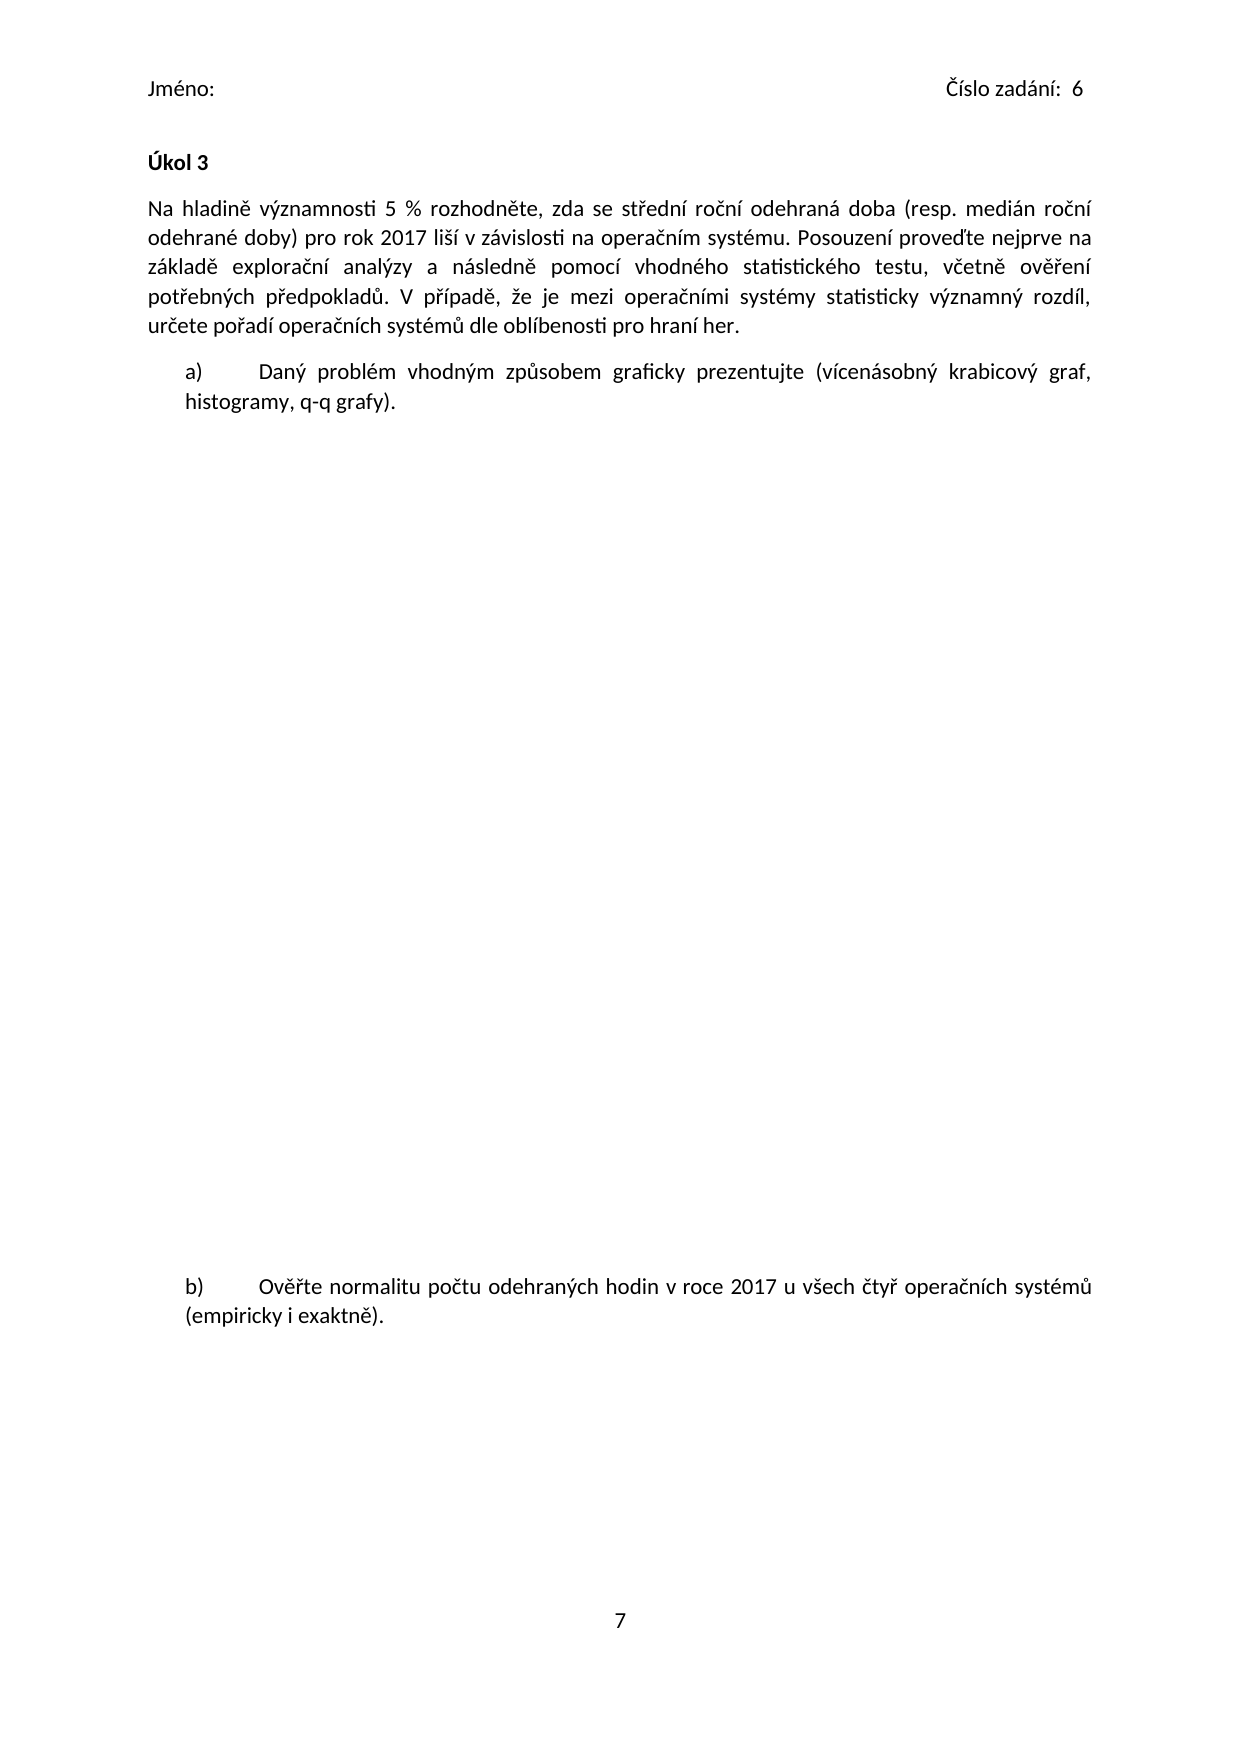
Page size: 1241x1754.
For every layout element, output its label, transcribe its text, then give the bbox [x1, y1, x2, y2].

text Na hladině významnosti 5 % rozhodněte, zda se střední roční odehraná doba (resp. medián roční odehrané doby) pro rok 2017 liší v závislosti na operačním systému. Posouzení proveďte nejprve na základě explorační analýzy a následně pomocí vhodného statistického testu, včetně ověření potřebných předpokladů. V případě, že je mezi operačními systémy statisticky významný rozdíl, určete pořadí operačních systémů dle oblíbenosti pro hraní her. [148, 194, 1093, 339]
list Daný problém vhodným způsobem graficky prezentujte (vícenásobný krabicový graf, histogramy, q-q grafy). [185, 357, 1093, 415]
text Úkol 3 [148, 148, 1093, 176]
list Ověřte normalitu počtu odehraných hodin v roce 2017 u všech čtyř operačních systémů (empiricky i exaktně). [185, 1272, 1093, 1330]
